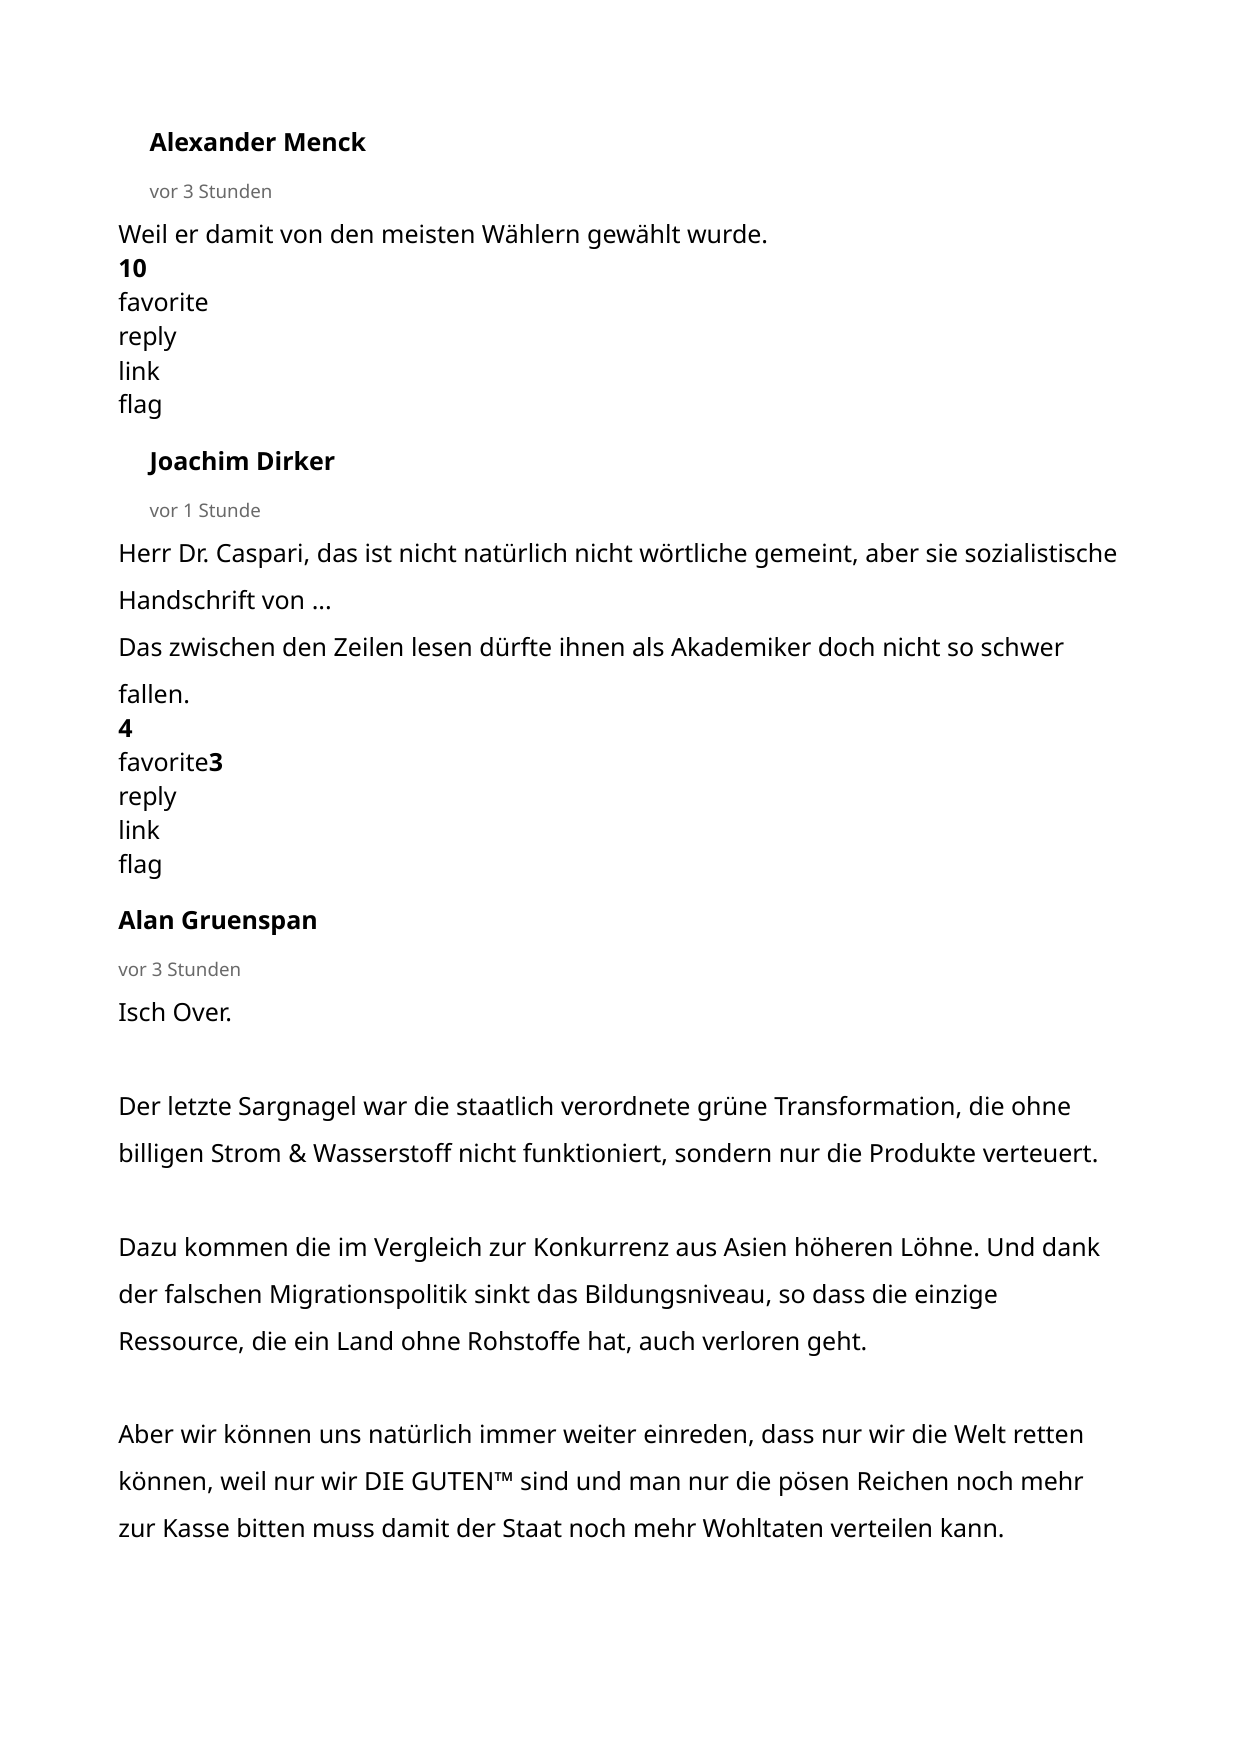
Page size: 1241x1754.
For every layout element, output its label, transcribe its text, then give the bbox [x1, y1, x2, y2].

text link [118, 353, 1122, 387]
text vor 3 Stunden [149, 174, 1122, 204]
text favorite3 [118, 744, 1122, 778]
text Joachim Dirker [149, 437, 1114, 477]
text favorite [118, 285, 1122, 319]
text vor 3 Stunden [118, 952, 1122, 982]
text Weil er damit von den meisten Wählern gewählt wurde. [118, 204, 1122, 251]
text link [118, 812, 1122, 847]
text flag [118, 387, 1122, 421]
text vor 1 Stunde [149, 493, 1122, 523]
text 10 [118, 251, 1122, 285]
text reply [118, 778, 1122, 812]
text reply [118, 319, 1122, 353]
text Isch Over. Der letzte Sargnagel war die staatlich verordnete grüne Transformation, die ohne billigen Strom & Wasserstoff nicht funktioniert, sondern nur die Produkte verteuert. Dazu kommen die im Vergleich zur Konkurrenz aus Asien höheren Löhne. Und dank der falschen Migrationspolitik sinkt das Bildungsniveau, so dass die einzige Ressource, die ein Land ohne Rohstoffe hat, auch verloren geht. Aber wir können uns natürlich immer weiter einreden, dass nur wir die Welt retten können, weil nur wir DIE GUTEN™ sind und man nur die pösen Reichen noch mehr zur Kasse bitten muss damit der Staat noch mehr Wohltaten verteilen kann. [118, 982, 1122, 1592]
text 4 [118, 710, 1122, 744]
text flag [118, 847, 1122, 881]
text Alan Gruenspan [118, 896, 1114, 937]
text Herr Dr. Caspari, das ist nicht natürlich nicht wörtliche gemeint, aber sie sozialistische Handschrift von ... Das zwischen den Zeilen lesen dürfte ihnen als Akademiker doch nicht so schwer fallen. [118, 523, 1122, 710]
text Alexander Menck [149, 118, 1114, 159]
